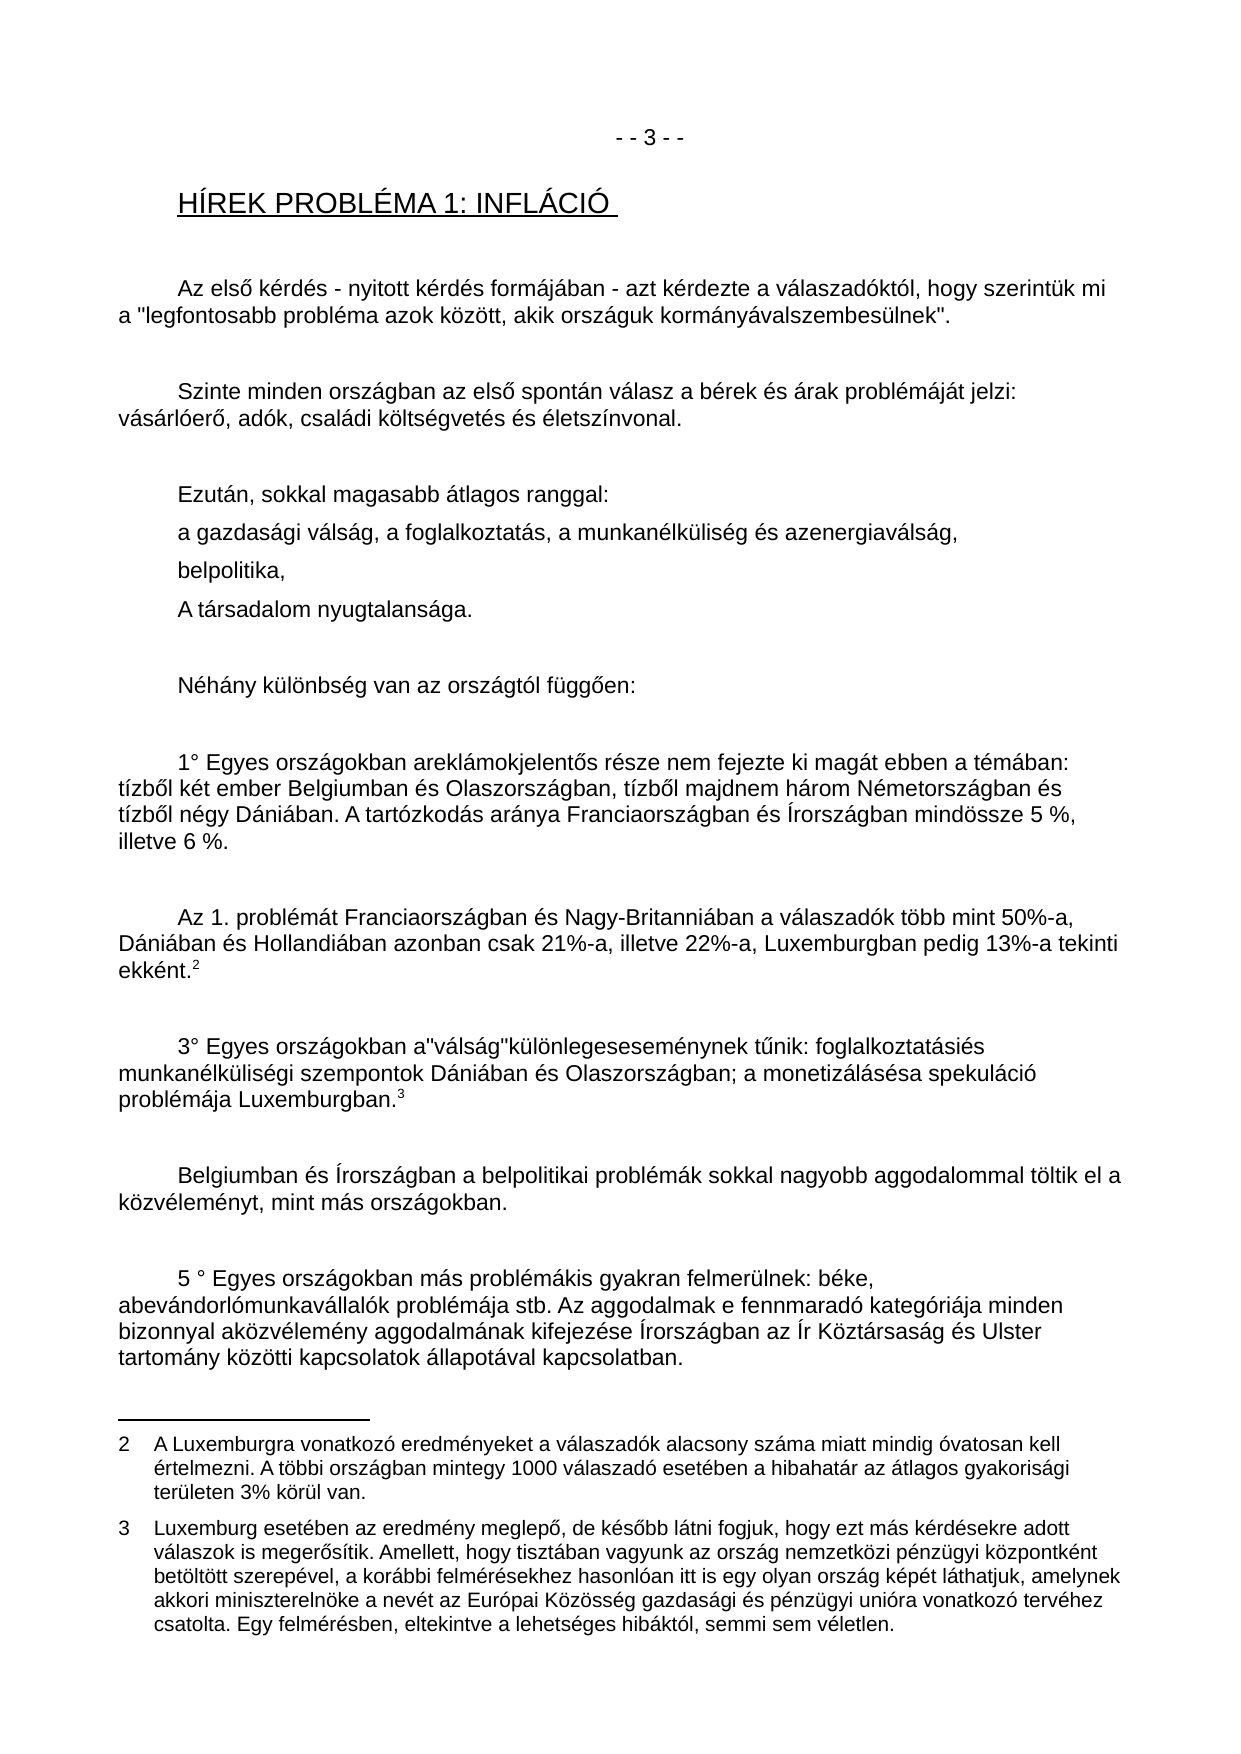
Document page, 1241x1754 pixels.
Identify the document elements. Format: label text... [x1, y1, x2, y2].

text A Luxemburgra vonatkozó eredményeket a válaszadók alacsony száma miatt mindig óvatosan kell értelmezni. A többi országban mintegy 1000 válaszadó esetében a hibahatár az átlagos gyakorisági területen 3% körül van. [118, 1432, 1122, 1504]
text Luxemburg esetében az eredmény meglepő, de később látni fogjuk, hogy ezt más kérdésekre adott válaszok is megerősítik. Amellett, hogy tisztában vagyunk az ország nemzetközi pénzügyi központként betöltött szerepével, a korábbi felmérésekhez hasonlóan itt is egy olyan ország képét láthatjuk, amelynek akkori miniszterelnöke a nevét az Európai Közösség gazdasági és pénzügyi unióra vonatkozó tervéhez csatolta. Egy felmérésben, eltekintve a lehetséges hibáktól, semmi sem véletlen. [118, 1516, 1122, 1636]
text a gazdasági válság, a foglalkoztatás, a munkanélküliség és azenergiaválság, [118, 519, 1122, 546]
text Belgiumban és Írországban a belpolitikai problémák sokkal nagyobb aggodalommal töltik el a közvéleményt, mint más országokban. [118, 1162, 1122, 1215]
text 5 ° Egyes országokban más problémákis gyakran felmerülnek: béke, abevándorlómunkavállalók problémája stb. Az aggodalmak e fennmaradó kategóriája minden bizonnyal aközvélemény aggodalmának kifejezése Írországban az Ír Köztársaság és Ulster tartomány közötti kapcsolatok állapotával kapcsolatban. [118, 1265, 1122, 1371]
text A társadalom nyugtalansága. [118, 596, 1122, 622]
text 3° Egyes országokban a"válság"különlegeseseménynek tűnik: foglalkoztatásiés munkanélküliségi szempontok Dániában és Olaszországban; a monetizálásésa spekuláció problémája Luxemburgban. [118, 1033, 1122, 1112]
text Szinte minden országban az első spontán válasz a bérek és árak problémáját jelzi: vásárlóerő, adók, családi költségvetés és életszínvonal. [118, 378, 1122, 431]
text Az első kérdés - nyitott kérdés formájában - azt kérdezte a válaszadóktól, hogy szerintük mi a "legfontosabb probléma azok között, akik országuk kormányávalszembesülnek". [118, 275, 1122, 328]
text Az 1. problémát Franciaországban és Nagy-Britanniában a válaszadók több mint 50%-a, Dániában és Hollandiában azonban csak 21%-a, illetve 22%-a, Luxemburgban pedig 13%-a tekinti ekként. [118, 904, 1122, 983]
text 1° Egyes országokban areklámokjelentős része nem fejezte ki magát ebben a témában: tízből két ember Belgiumban és Olaszországban, tízből majdnem három Németországban és tízből négy Dániában. A tartózkodás aránya Franciaországban és Írországban mindössze 5 %, illetve 6 %. [118, 748, 1122, 854]
text belpolitika, [118, 557, 1122, 584]
text Ezután, sokkal magasabb átlagos ranggal: [118, 481, 1122, 507]
text Néhány különbség van az országtól függően: [118, 672, 1122, 698]
subtitle HÍREK PROBLÉMA 1: INFLÁCIÓ [118, 186, 1122, 219]
